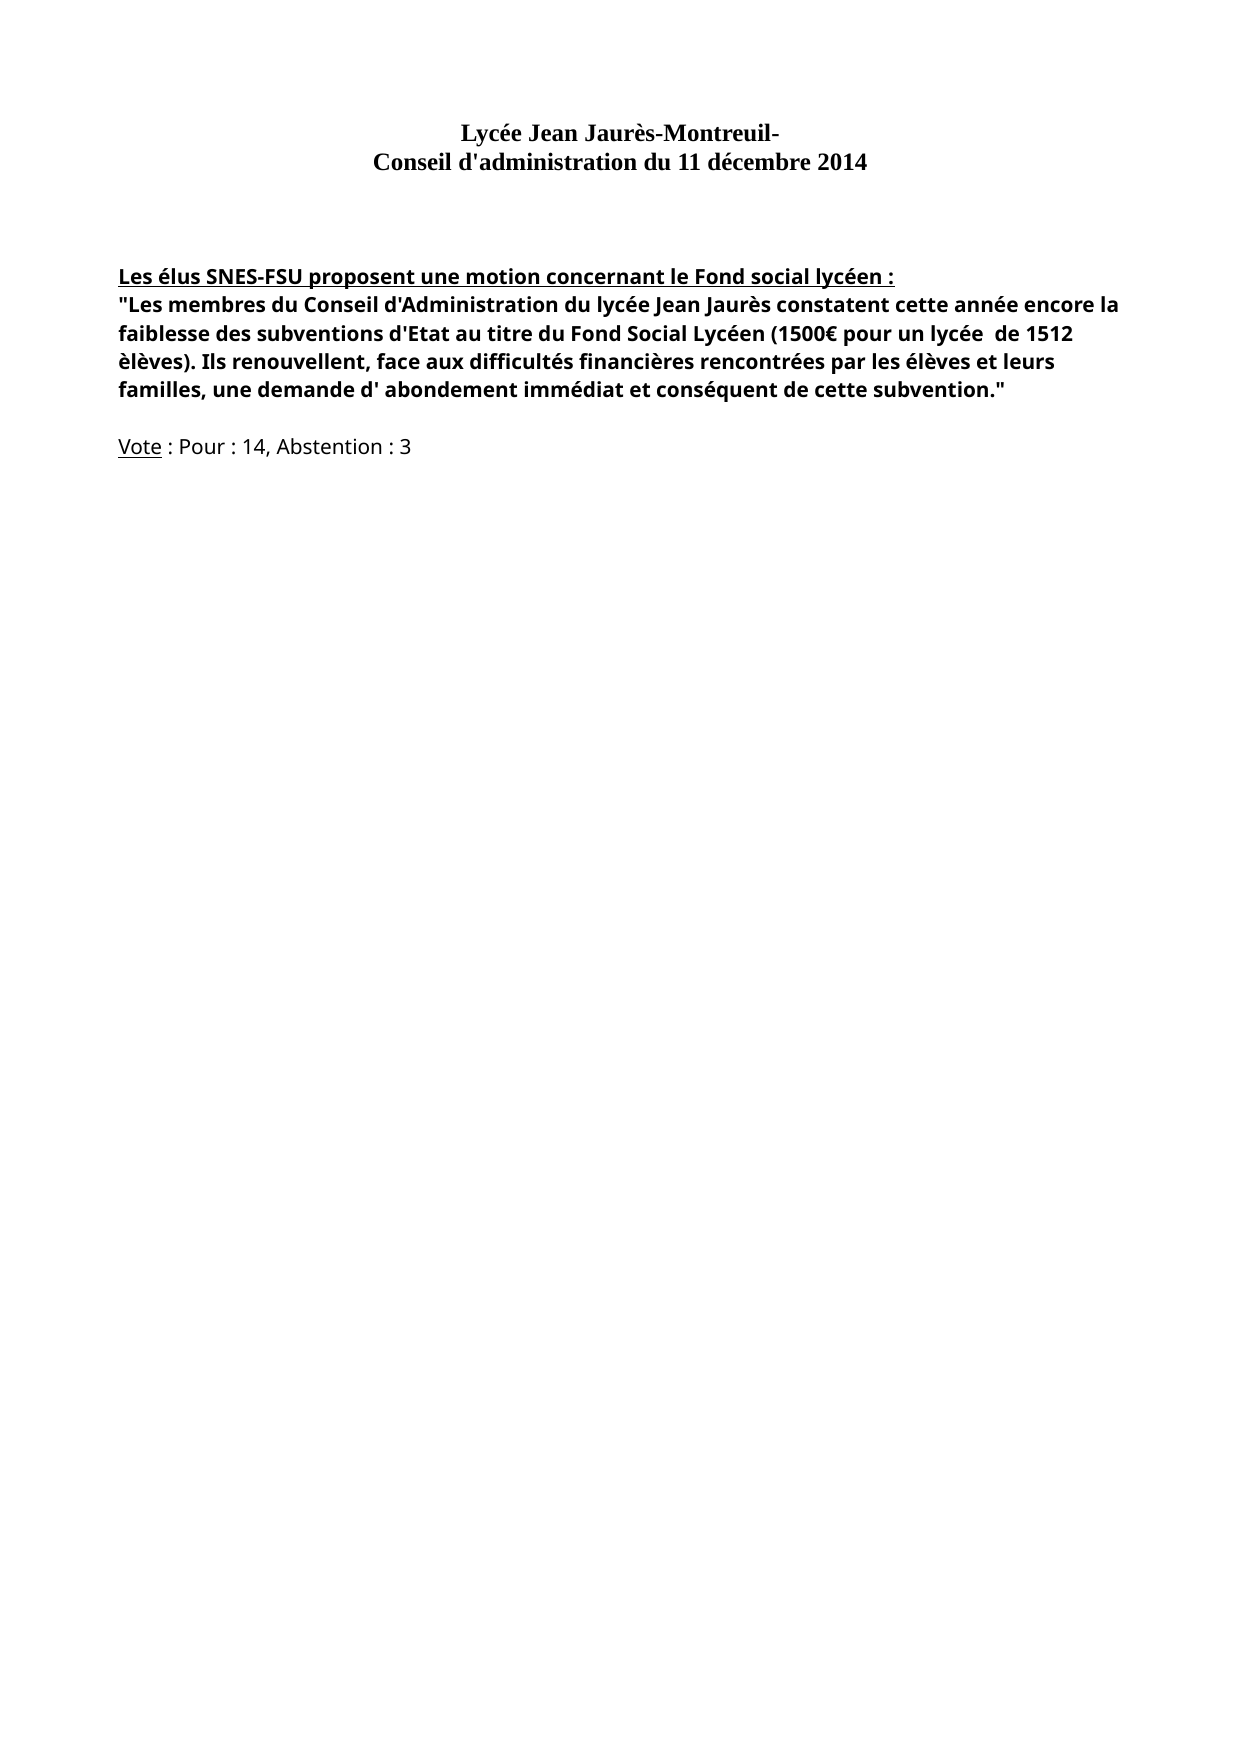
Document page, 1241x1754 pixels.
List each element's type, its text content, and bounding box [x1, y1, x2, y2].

text Les élus SNES-FSU proposent une motion concernant le Fond social lycéen : [118, 262, 1122, 290]
text Vote : Pour : 14, Abstention : 3 [118, 432, 1122, 461]
text Lycée Jean Jaurès-Montreuil- [118, 118, 1122, 147]
text Conseil d'administration du 11 décembre 2014 [118, 147, 1122, 176]
text "Les membres du Conseil d'Administration du lycée Jean Jaurès constatent cette année encore la faiblesse des subventions d'Etat au titre du Fond Social Lycéen (1500€ pour un lycée de 1512 èlèves). Ils renouvellent, face aux difficultés financières rencontrées par les élèves et leurs familles, une demande d' abondement immédiat et conséquent de cette subvention." [118, 290, 1122, 404]
